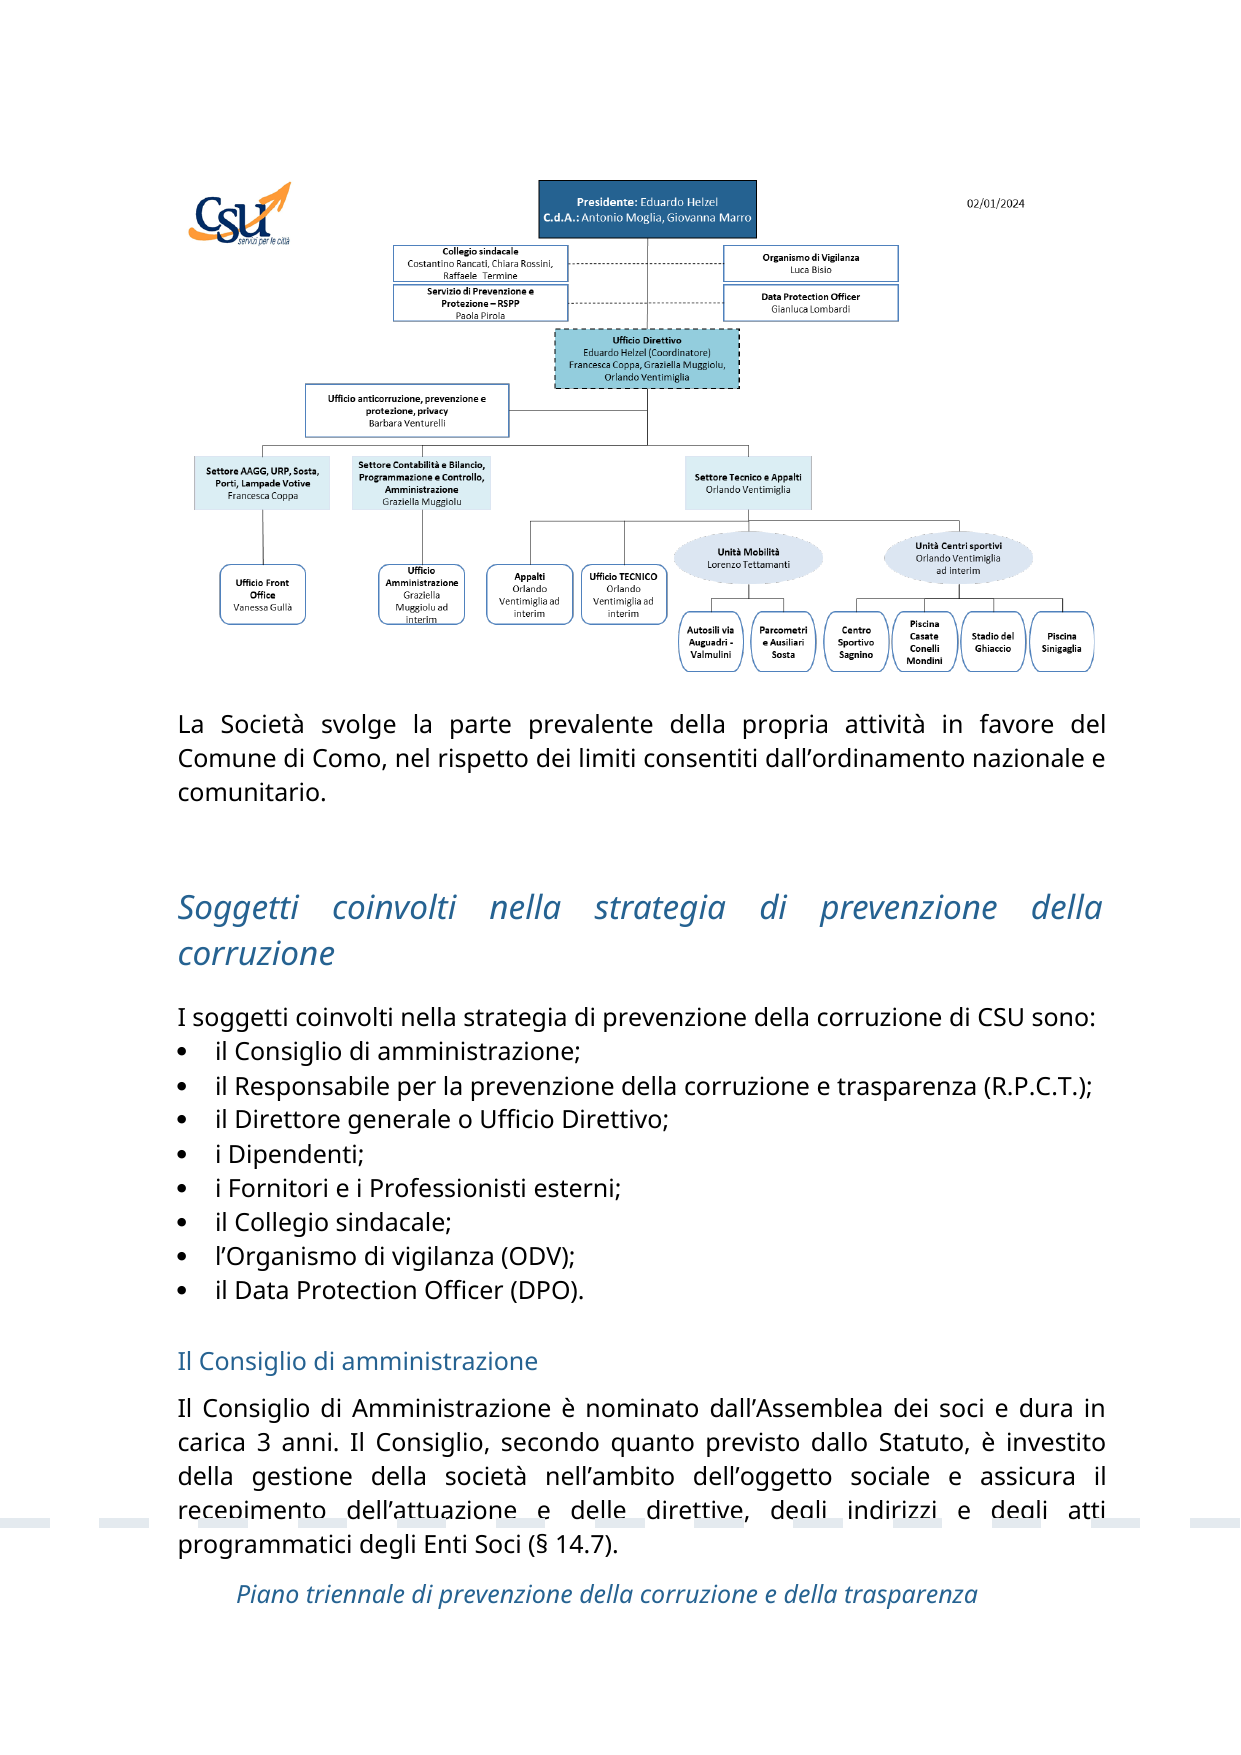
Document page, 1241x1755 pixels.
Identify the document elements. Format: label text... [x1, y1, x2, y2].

list l’Organismo di vigilanza (ODV); [177, 1238, 1107, 1272]
subtitle Soggetti coinvolti nella strategia di prevenzione della corruzione [177, 884, 1107, 975]
list il Collegio sindacale; [177, 1204, 1107, 1238]
subtitle Il Consiglio di amministrazione [177, 1344, 1107, 1378]
list il Consiglio di amministrazione; [177, 1034, 1107, 1068]
list i Fornitori e i Professionisti esterni; [177, 1170, 1107, 1204]
text Il Consiglio di Amministrazione è nominato dall’Assemblea dei soci e dura in carica 3 anni. Il Consiglio, secondo quanto previsto dallo Statuto, è investito della gestione della società nell’ambito dell’oggetto sociale e assicura il recepimento dell’attuazione e delle direttive, degli indirizzi e degli atti programmatici degli Enti Soci (§ 14.7). [177, 1391, 1107, 1561]
list i Dipendenti; [177, 1136, 1107, 1170]
list il Responsabile per la prevenzione della corruzione e trasparenza (R.P.C.T.); [177, 1068, 1107, 1102]
text La Società svolge la parte prevalente della propria attività in favore del Comune di Como, nel rispetto dei limiti consentiti dall’ordinamento nazionale e comunitario. [177, 707, 1107, 809]
list il Direttore generale o Ufficio Direttivo; [177, 1102, 1107, 1136]
text I soggetti coinvolti nella strategia di prevenzione della corruzione di CSU sono: [177, 1000, 1107, 1034]
list il Data Protection Officer (DPO). [177, 1272, 1107, 1307]
